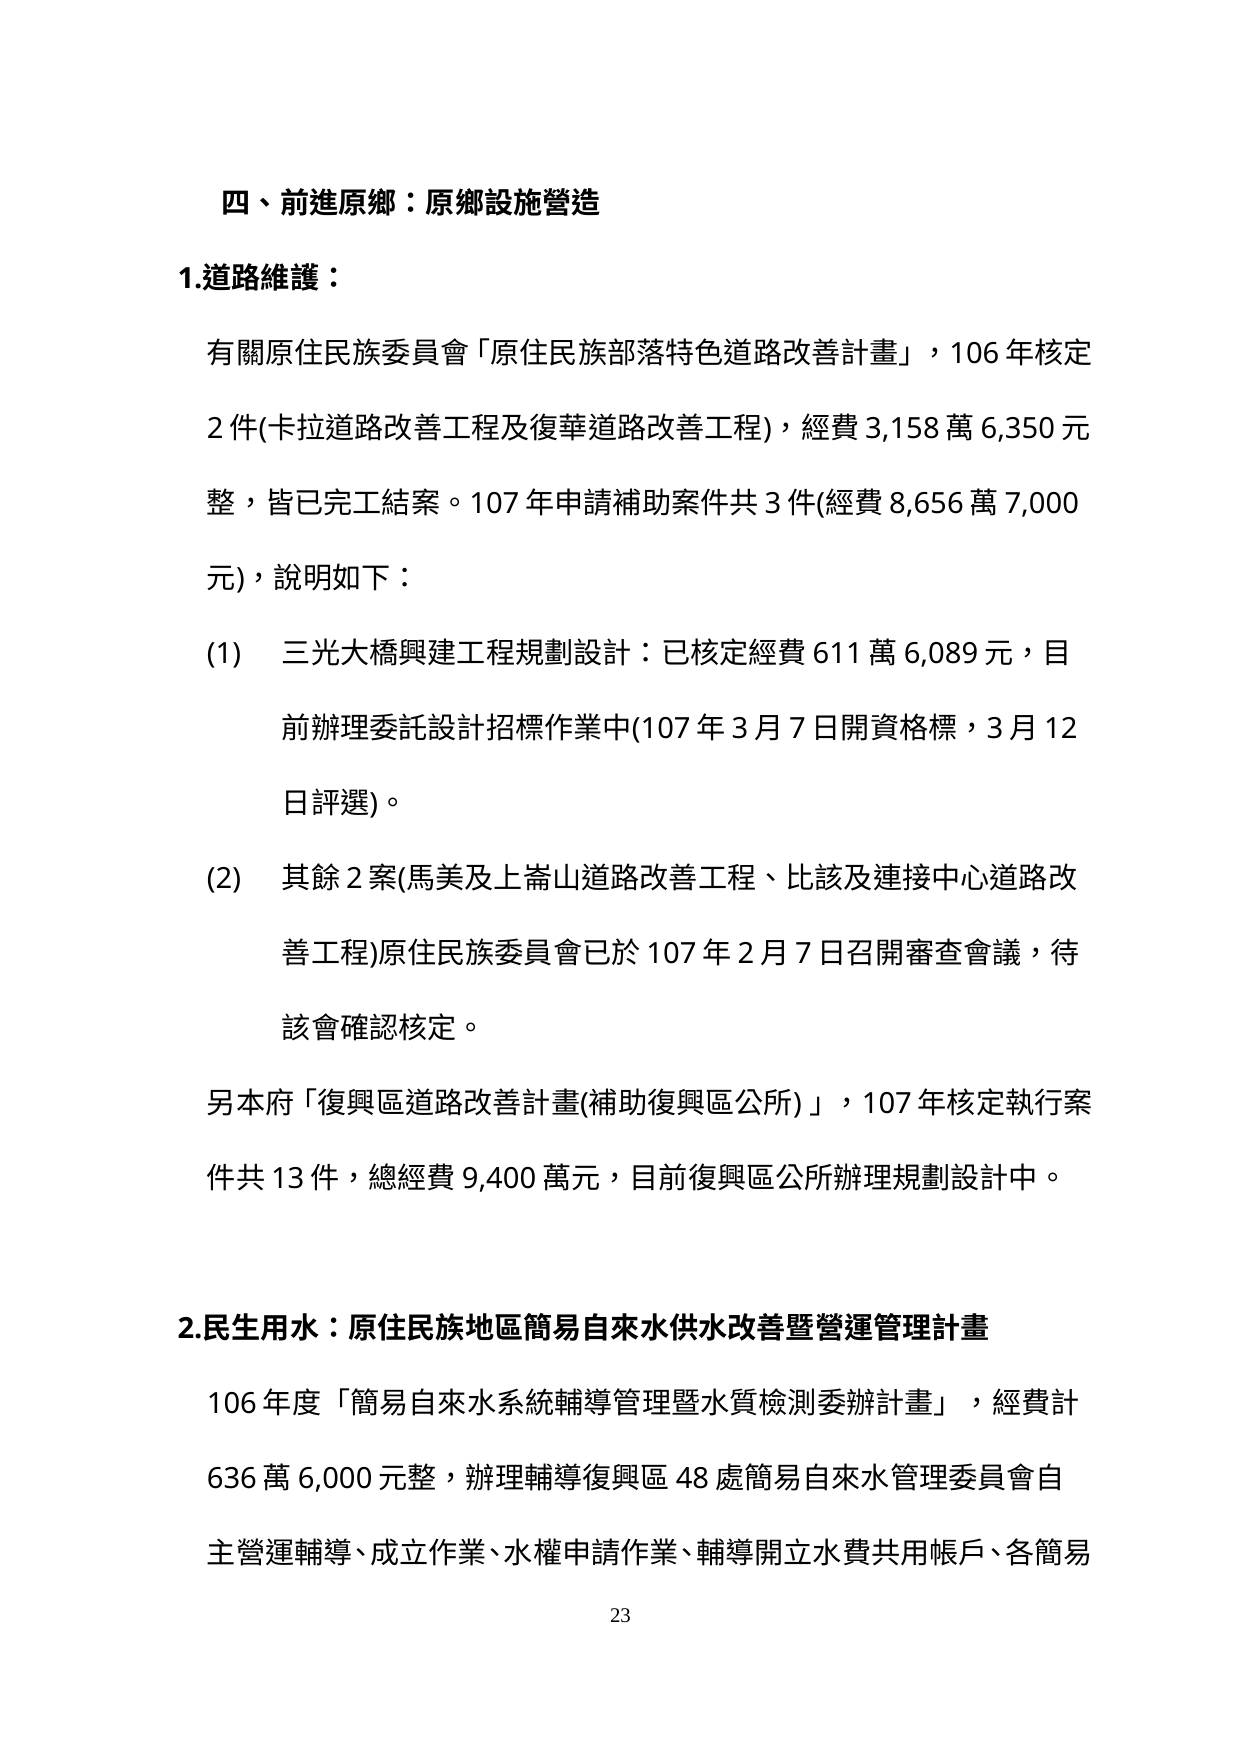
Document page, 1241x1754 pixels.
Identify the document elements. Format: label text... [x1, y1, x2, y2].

text 有關原住民族委員會「原住民族部落特色道路改善計畫」，106年核定2件(卡拉道路改善工程及復華道路改善工程)，經費3,158萬6,350元整，皆已完工結案。107年申請補助案件共3件(經費8,656萬7,000元)，說明如下： [207, 313, 1092, 613]
text 106年度「簡易自來水系統輔導管理暨水質檢測委辦計畫」，經費計636萬6,000元整，辦理輔導復興區48處簡易自來水管理委員會自主營運輔導、成立作業、水權申請作業、輔導開立水費共用帳戶、各簡易自來水管理員巡檢基礎訓練(含補助)、巡檢人員意外保險、管委會評選獎勵表揚活動，並於每半年一次於48處辦理水質檢測工作(共200次)，目前皆已完成並辦理結案。 [207, 1363, 1092, 1588]
text 1.道路維護： [177, 238, 1092, 313]
text 四、前進原鄉：原鄉設施營造 [221, 163, 1092, 238]
list 其餘2案(馬美及上崙山道路改善工程、比該及連接中心道路改善工程)原住民族委員會已於107年2月7日召開審查會議，待該會確認核定。 [207, 838, 1092, 1063]
list 三光大橋興建工程規劃設計：已核定經費611萬6,089元，目前辦理委託設計招標作業中(107年3月7日開資格標，3月12日評選)。 [207, 613, 1092, 838]
text 2.民生用水：原住民族地區簡易自來水供水改善暨營運管理計畫 [177, 1288, 1092, 1363]
text 另本府「復興區道路改善計畫(補助復興區公所) 」，107年核定執行案件共13件，總經費9,400萬元，目前復興區公所辦理規劃設計中。 [207, 1063, 1092, 1213]
